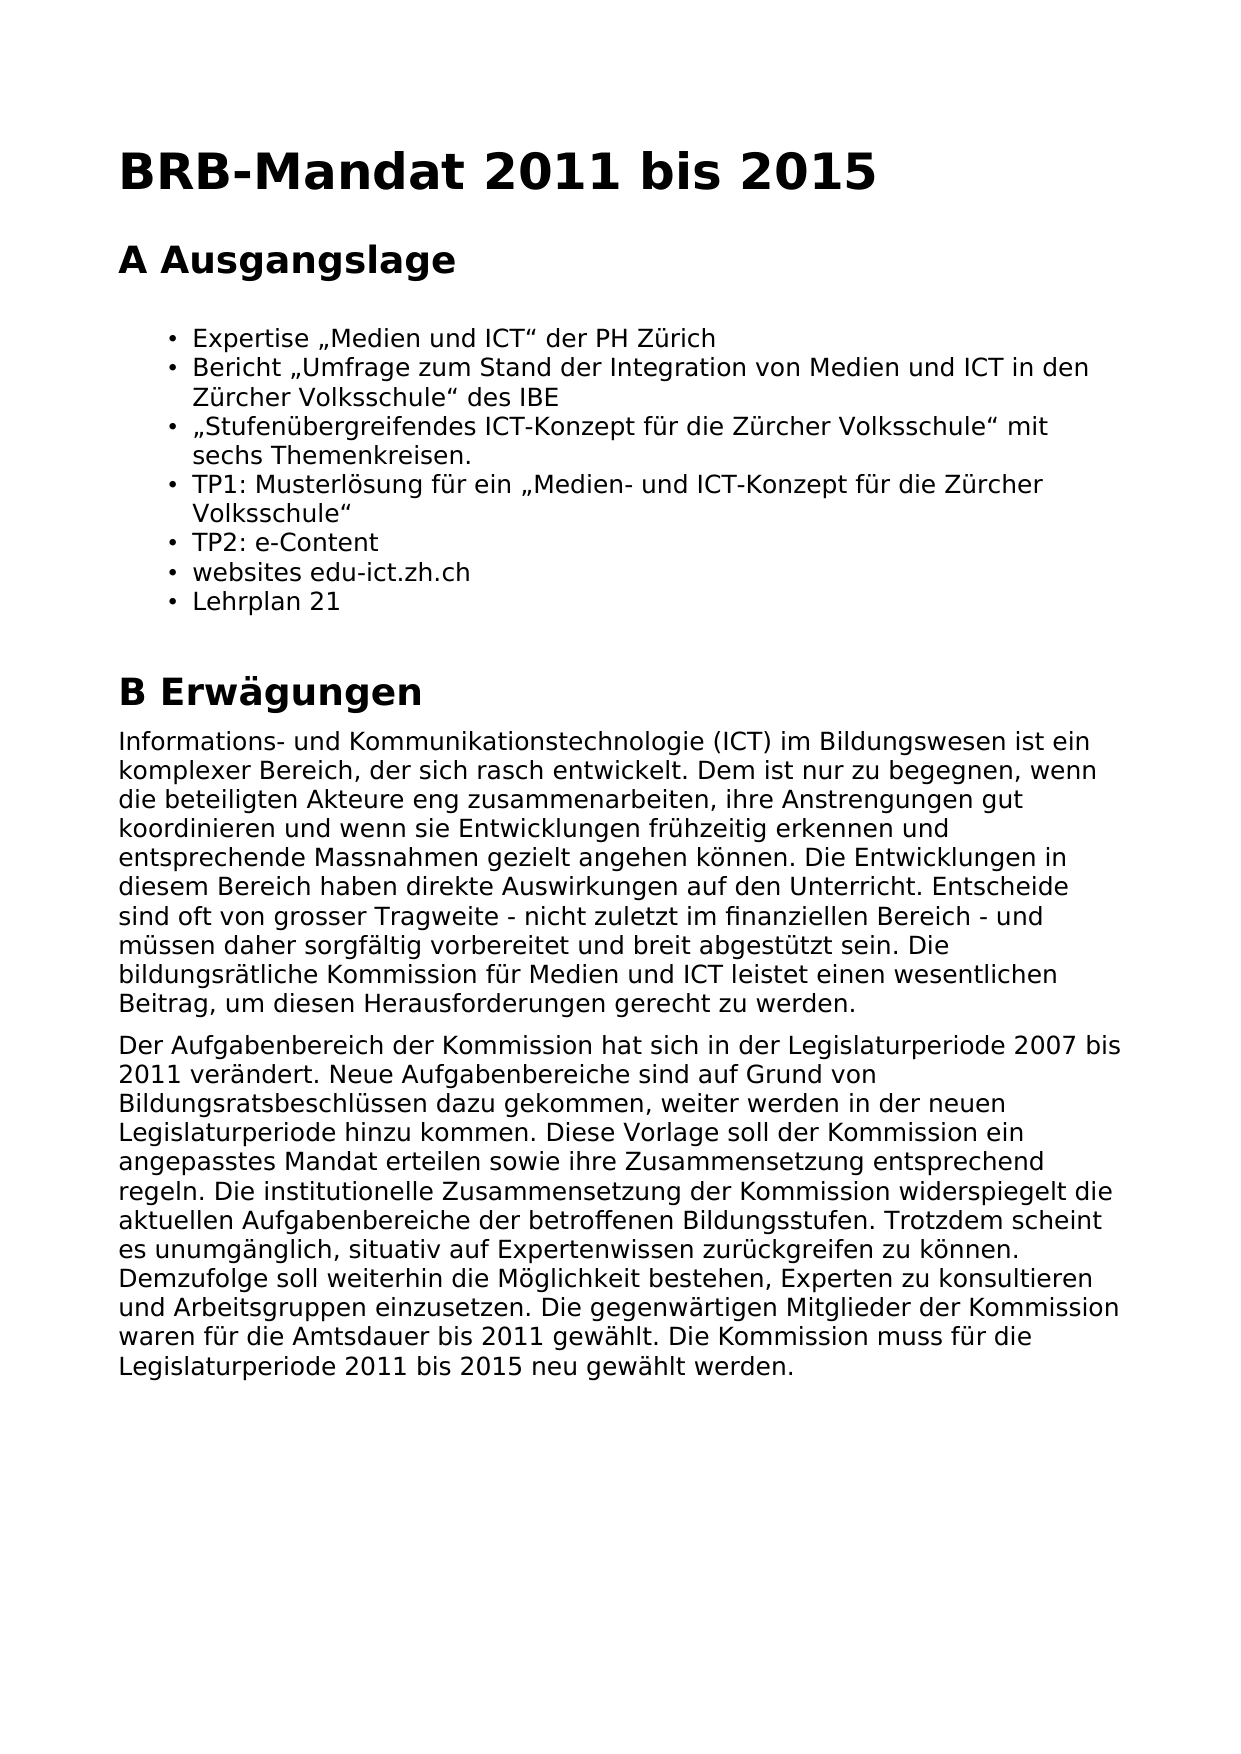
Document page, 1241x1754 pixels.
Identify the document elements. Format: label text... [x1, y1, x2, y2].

subtitle A Ausgangslage [118, 239, 1122, 282]
subtitle BRB-Mandat 2011 bis 2015 [118, 143, 1122, 201]
list websites edu-ict.zh.ch [177, 558, 1122, 587]
text Informations- und Kommunikationstechnologie (ICT) im Bildungswesen ist ein komplexer Bereich, der sich rasch entwickelt. Dem ist nur zu begegnen, wenn die beteiligten Akteure eng zusammenarbeiten, ihre Anstrengungen gut koordinieren und wenn sie Entwicklungen frühzeitig erkennen und entsprechende Massnahmen gezielt angehen können. Die Entwicklungen in diesem Bereich haben direkte Auswirkungen auf den Unterricht. Entscheide sind oft von grosser Tragweite - nicht zuletzt im finanziellen Bereich - und müssen daher sorgfältig vorbereitet und breit abgestützt sein. Die bildungsrätliche Kommission für Medien und ICT leistet einen wesentlichen Beitrag, um diesen Herausforderungen gerecht zu werden. [118, 727, 1122, 1018]
list „Stufenübergreifendes ICT-Konzept für die Zürcher Volksschule“ mit sechs Themenkreisen. [177, 412, 1122, 470]
subtitle B Erwägungen [118, 671, 1122, 714]
list Lehrplan 21 [177, 587, 1122, 616]
list TP2: e-Content [177, 529, 1122, 558]
list Expertise „Medien und ICT“ der PH Zürich [177, 324, 1122, 354]
list TP1: Musterlösung für ein „Medien- und ICT-Konzept für die Zürcher Volksschule“ [177, 470, 1122, 529]
text Der Aufgabenbereich der Kommission hat sich in der Legislaturperiode 2007 bis 2011 verändert. Neue Aufgabenbereiche sind auf Grund von Bildungsratsbeschlüssen dazu gekommen, weiter werden in der neuen Legislaturperiode hinzu kommen. Diese Vorlage soll der Kommission ein angepasstes Mandat erteilen sowie ihre Zusammensetzung entsprechend regeln. Die institutionelle Zusammensetzung der Kommission widerspiegelt die aktuellen Aufgabenbereiche der betroffenen Bildungsstufen. Trotzdem scheint es unumgänglich, situativ auf Expertenwissen zurückgreifen zu können. Demzufolge soll weiterhin die Möglichkeit bestehen, Experten zu konsultieren und Arbeitsgruppen einzusetzen. Die gegenwärtigen Mitglieder der Kommission waren für die Amtsdauer bis 2011 gewählt. Die Kommission muss für die Legislaturperiode 2011 bis 2015 neu gewählt werden. [118, 1031, 1122, 1381]
list Bericht „Umfrage zum Stand der Integration von Medien und ICT in den Zürcher Volksschule“ des IBE [177, 354, 1122, 412]
